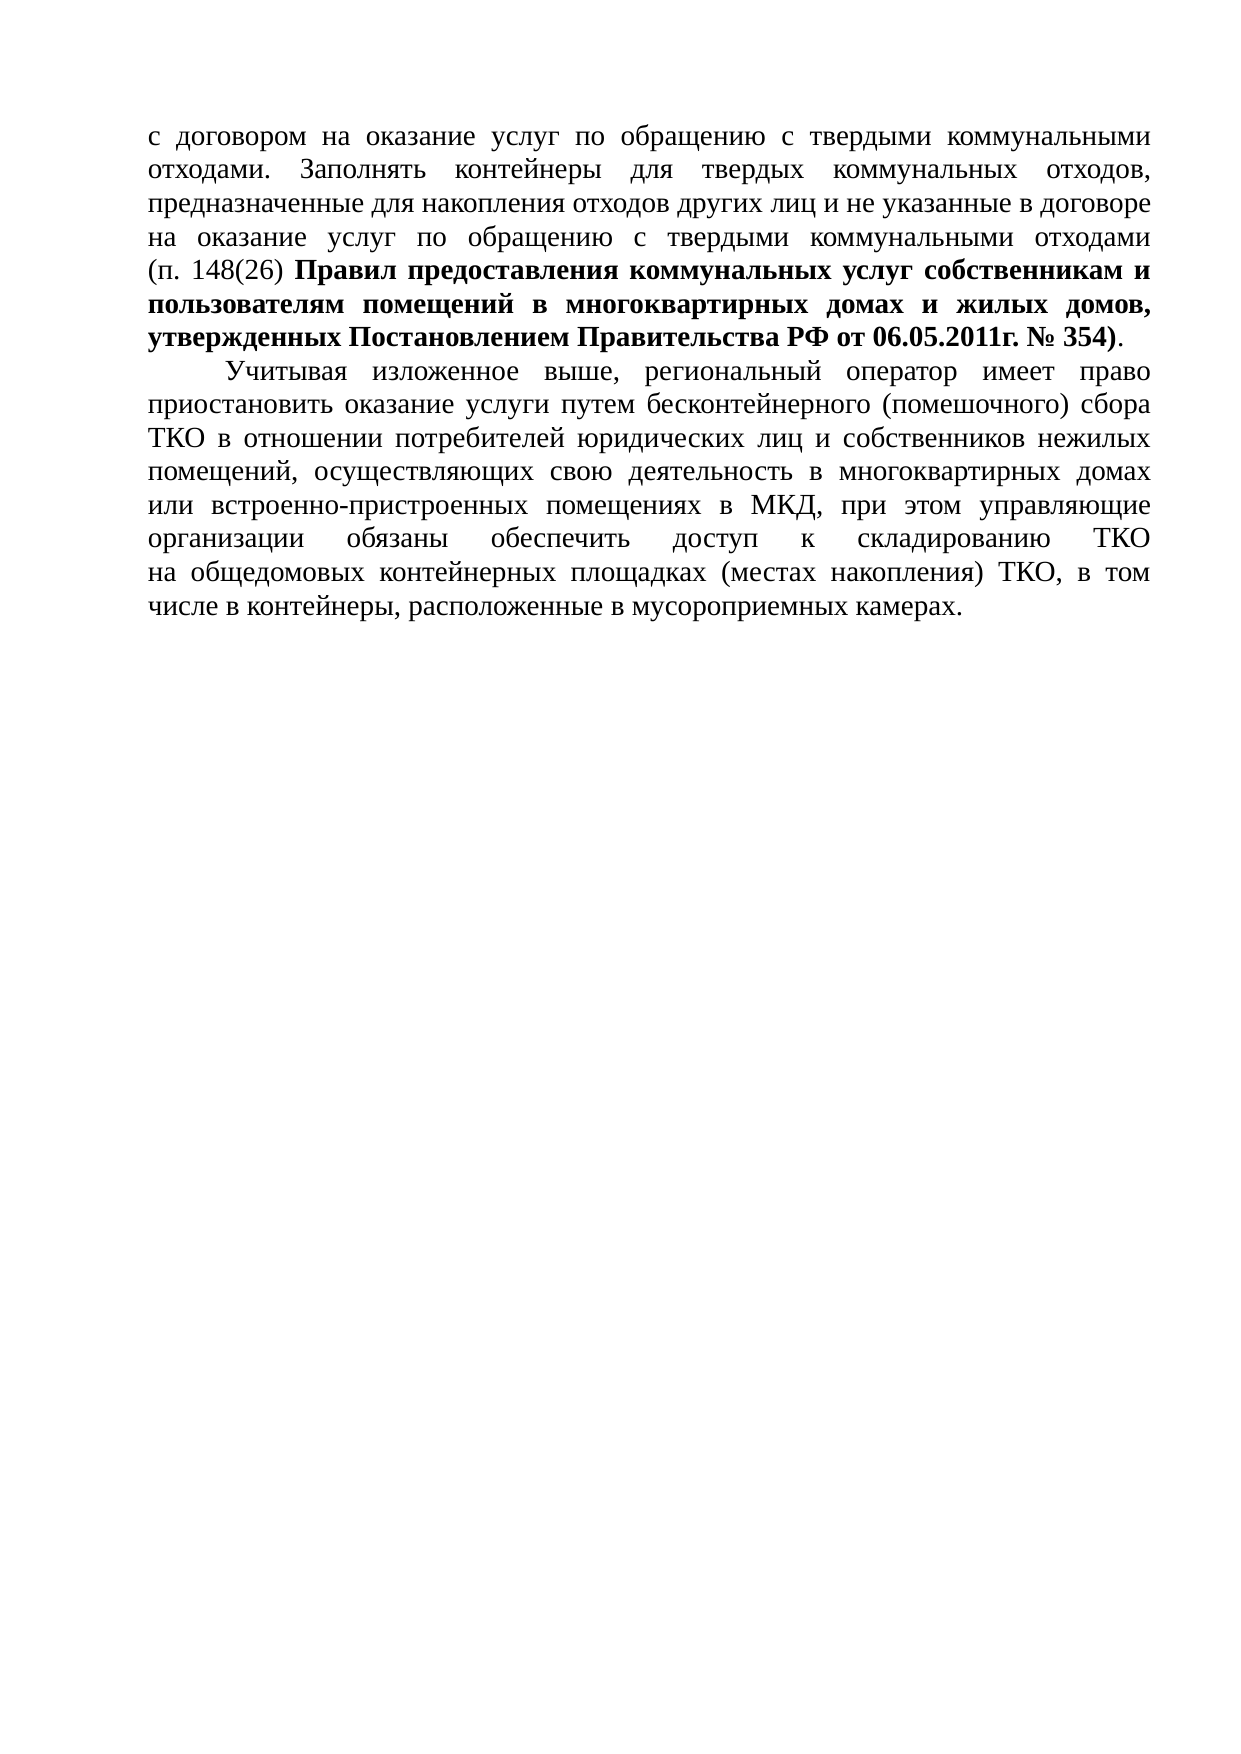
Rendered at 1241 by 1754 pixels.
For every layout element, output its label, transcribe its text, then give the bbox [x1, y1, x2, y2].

text с договором на оказание услуг по обращению с твердыми коммунальными отходами. Заполнять контейнеры для твердых коммунальных отходов, предназначенные для накопления отходов других лиц и не указанные в договоре на оказание услуг по обращению с твердыми коммунальными отходами (п. 148(26) Правил предоставления коммунальных услуг собственникам и пользователям помещений в многоквартирных домах и жилых домов, утвержденных Постановлением Правительства РФ от 06.05.2011г. № 354). [148, 118, 1152, 353]
text Учитывая изложенное выше, региональный оператор имеет право приостановить оказание услуги путем бесконтейнерного (помешочного) сбора ТКО в отношении потребителей юридических лиц и собственников нежилых помещений, осуществляющих свою деятельность в многоквартирных домах или встроенно-пристроенных помещениях в МКД, при этом управляющие организации обязаны обеспечить доступ к складированию ТКО на общедомовых контейнерных площадках (местах накопления) ТКО, в том числе в контейнеры, расположенные в мусороприемных камерах. [148, 353, 1152, 621]
